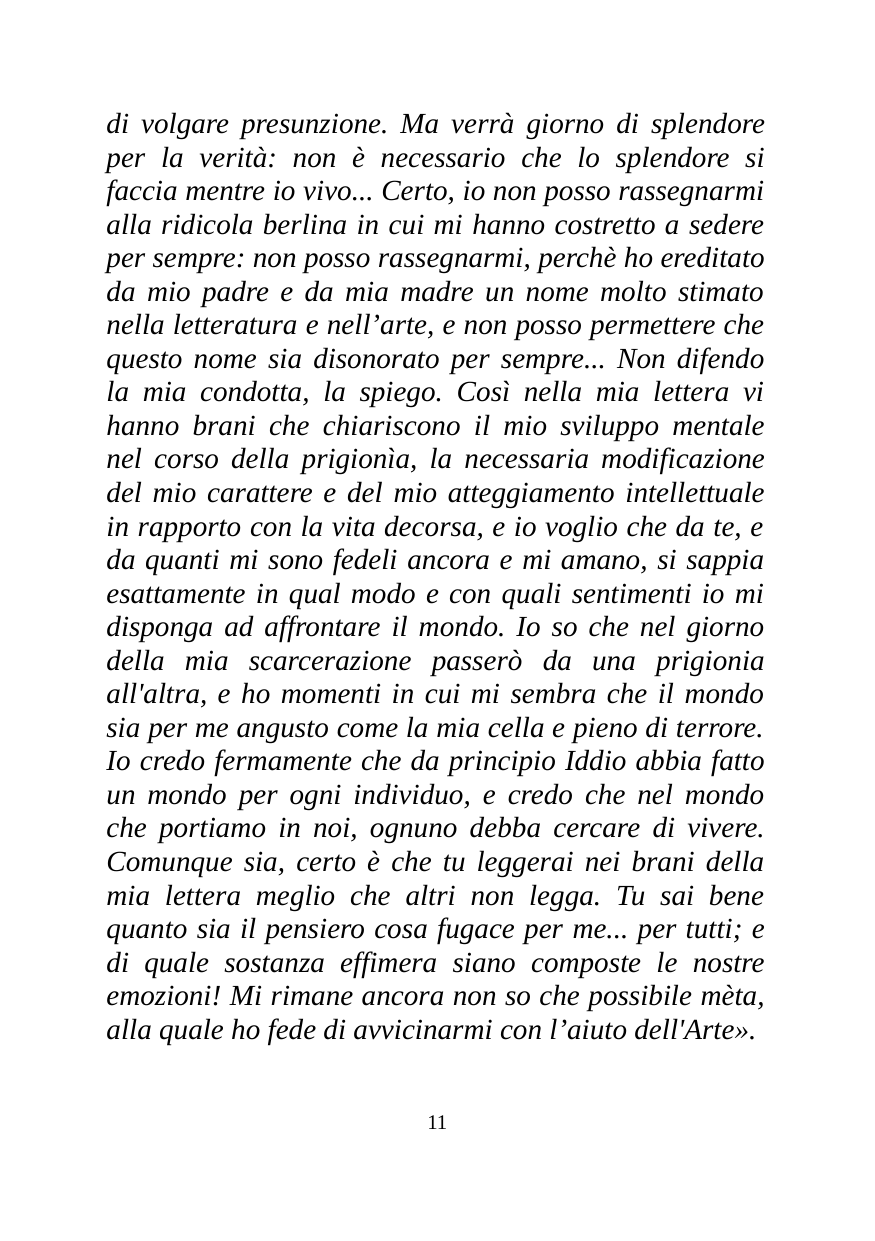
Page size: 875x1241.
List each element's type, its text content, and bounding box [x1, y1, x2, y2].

text di volgare presunzione. Ma verrà giorno di splendore per la verità: non è necessario che lo splendore si faccia mentre io vivo... Certo, io non posso rassegnarmi alla ridicola berlina in cui mi hanno costretto a sedere per sempre: non posso rassegnarmi, perchè ho ereditato da mio padre e da mia madre un nome molto stimato nella letteratura e nell’arte, e non posso permettere che questo nome sia disonorato per sempre... Non difendo la mia condotta, la spiego. Così nella mia lettera vi hanno brani che chiariscono il mio sviluppo mentale nel corso della prigionìa, la necessaria modificazione del mio carattere e del mio atteggiamento intellettuale in rapporto con la vita decorsa, e io voglio che da te, e da quanti mi sono fedeli ancora e mi amano, si sappia esattamente in qual modo e con quali sentimenti io mi disponga ad affrontare il mondo. Io so che nel giorno della mia scarcerazione passerò da una prigionia all'altra, e ho momenti in cui mi sembra che il mondo sia per me angusto come la mia cella e pieno di terrore. Io credo fermamente che da principio Iddio abbia fatto un mondo per ogni individuo, e credo che nel mondo che portiamo in noi, ognuno debba cercare di vivere. Comunque sia, certo è che tu leggerai nei brani della mia lettera meglio che altri non legga. Tu sai bene quanto sia il pensiero cosa fugace per me... per tutti; e di quale sostanza effimera siano composte le nostre emozioni! Mi rimane ancora non so che possibile mèta, alla quale ho fede di avvicinarmi con l’aiuto dell'Arte». [106, 106, 768, 1045]
